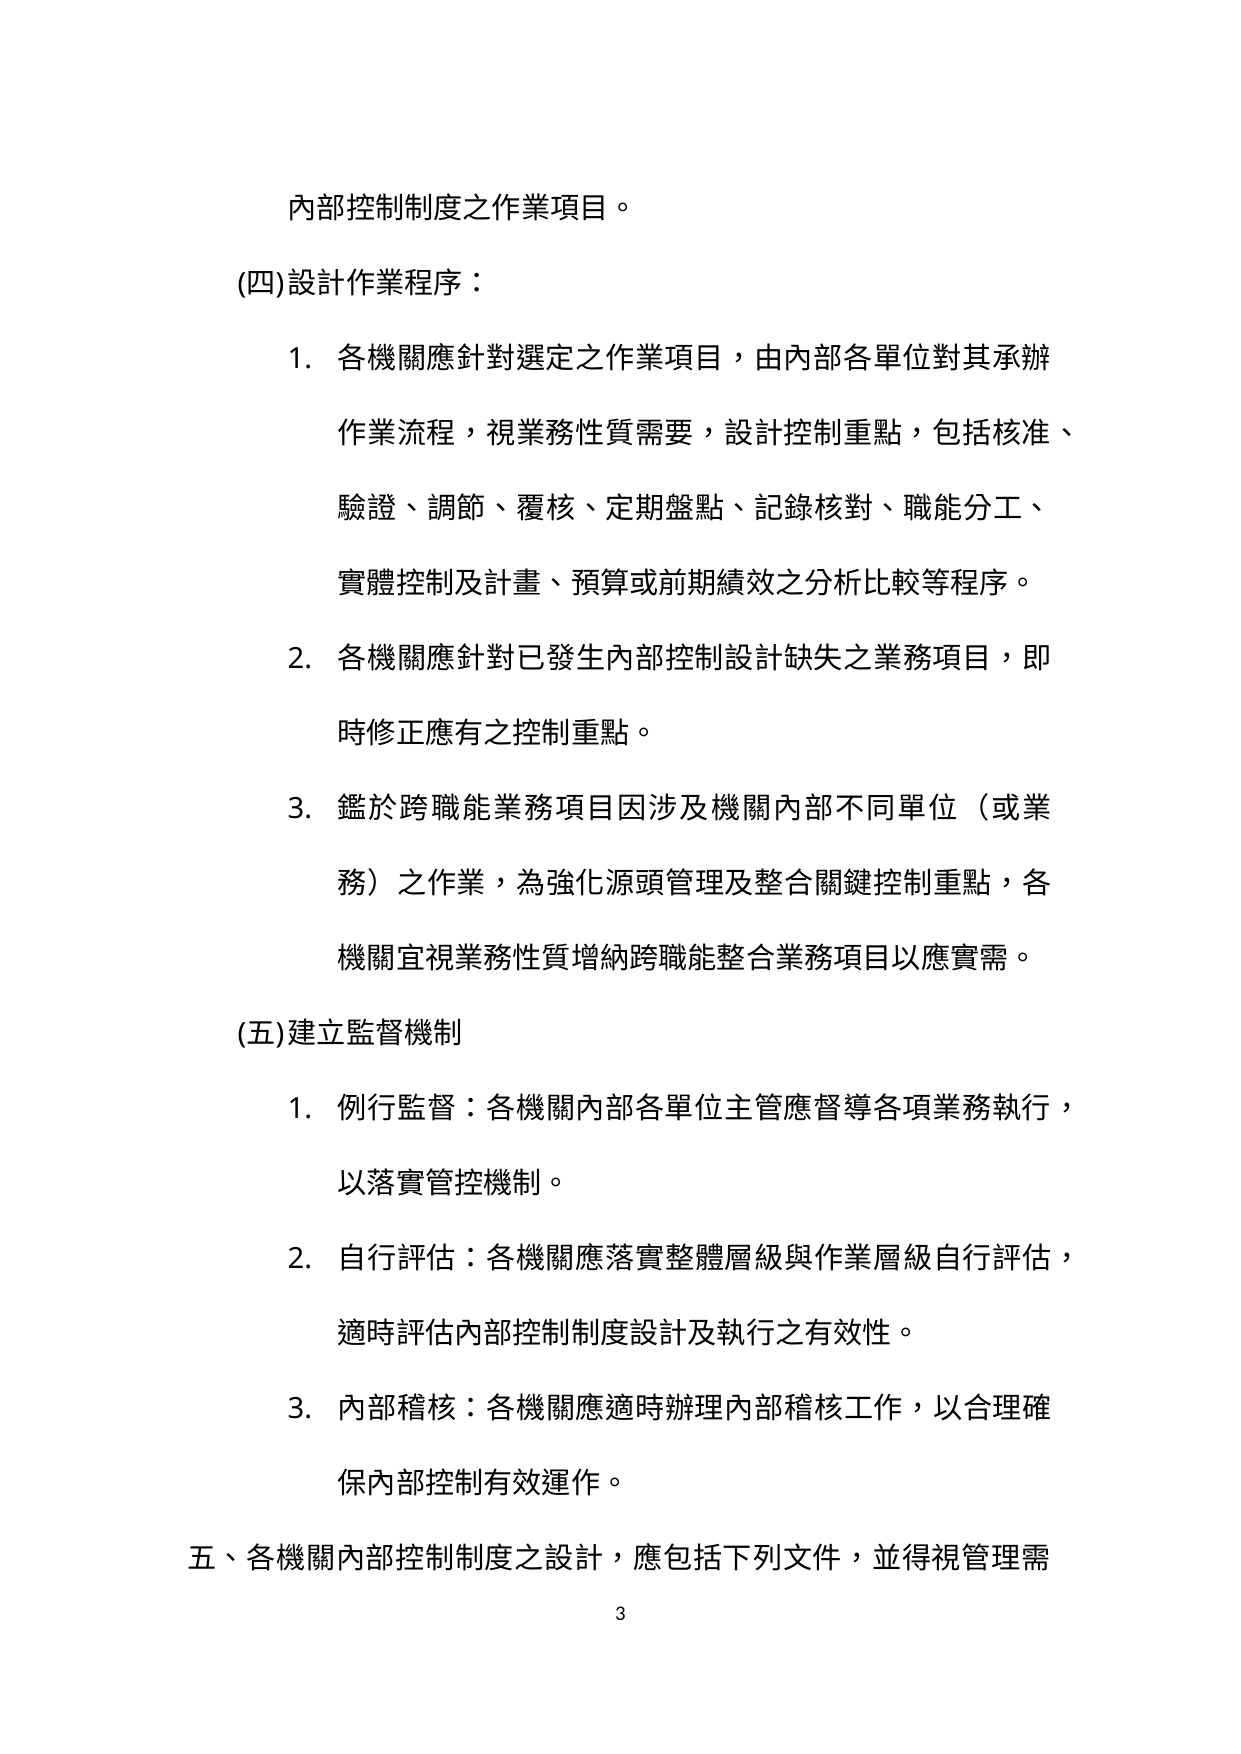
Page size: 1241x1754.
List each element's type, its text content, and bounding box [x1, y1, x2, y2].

list 鑑於跨職能業務項目因涉及機關內部不同單位（或業務）之作業，為強化源頭管理及整合關鍵控制重點，各機關宜視業務性質增納跨職能整合業務項目以應實需。 [287, 762, 1053, 987]
list 例行監督：各機關內部各單位主管應督導各項業務執行，以落實管控機制。 [287, 1062, 1053, 1212]
list 內部控制制度之作業項目。 [237, 162, 1053, 237]
list 各機關應針對選定之作業項目，由內部各單位對其承辦作業流程，視業務性質需要，設計控制重點，包括核准、驗證、調節、覆核、定期盤點、記錄核對、職能分工、實體控制及計畫、預算或前期績效之分析比較等程序。 [287, 312, 1053, 612]
list 內部稽核：各機關應適時辦理內部稽核工作，以合理確保內部控制有效運作。 [287, 1362, 1053, 1512]
list 各機關內部控制制度之設計，應包括下列文件，並得視管理需 [187, 1512, 1053, 1587]
list 自行評估：各機關應落實整體層級與作業層級自行評估，適時評估內部控制制度設計及執行之有效性。 [287, 1212, 1053, 1362]
list 設計作業程序： [237, 237, 1053, 312]
list 各機關應針對已發生內部控制設計缺失之業務項目，即時修正應有之控制重點。 [287, 612, 1053, 762]
list 建立監督機制 [237, 987, 1053, 1062]
